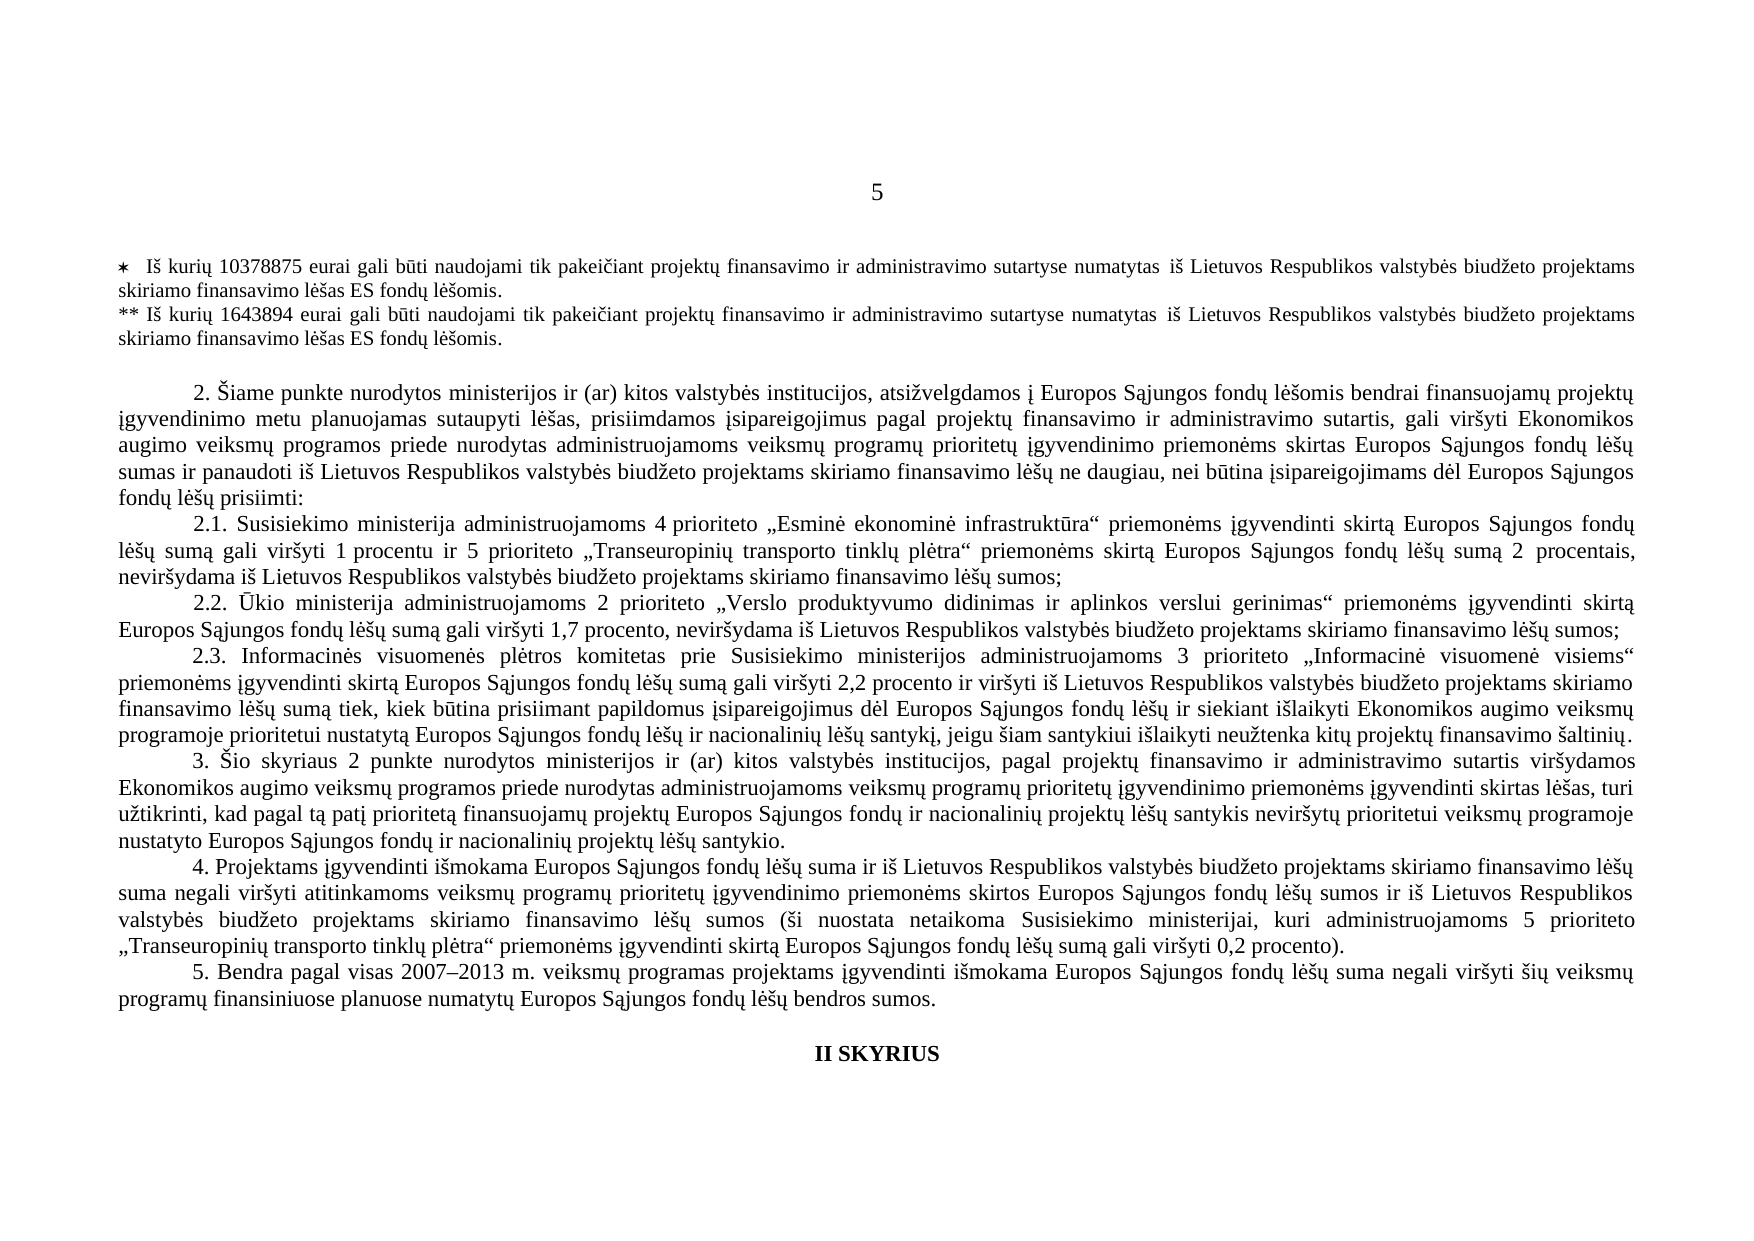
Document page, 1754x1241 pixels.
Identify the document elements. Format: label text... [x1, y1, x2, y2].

text 2. Šiame punkte nurodytos ministerijos ir (ar) kitos valstybės institucijos, atsižvelgdamos į Europos Sąjungos fondų lėšomis bendrai finansuojamų projektų įgyvendinimo metu planuojamas sutaupyti lėšas, prisiimdamos įsipareigojimus pagal projektų finansavimo ir administravimo sutartis, gali viršyti Ekonomikos augimo veiksmų programos priede nurodytas administruojamoms veiksmų programų prioritetų įgyvendinimo priemonėms skirtas Europos Sąjungos fondų lėšų sumas ir panaudoti iš Lietuvos Respublikos valstybės biudžeto projektams skiriamo finansavimo lėšų ne daugiau, nei būtina įsipareigojimams dėl Europos Sąjungos fondų lėšų prisiimti: [118, 379, 1636, 510]
text 5. Bendra pagal visas 2007–2013 m. veiksmų programas projektams įgyvendinti išmokama Europos Sąjungos fondų lėšų suma negali viršyti šių veiksmų programų finansiniuose planuose numatytų Europos Sąjungos fondų lėšų bendros sumos. [118, 958, 1636, 1011]
text II SKYRIUS [118, 1040, 1636, 1066]
text 3. Šio skyriaus 2 punkte nurodytos ministerijos ir (ar) kitos valstybės institucijos, pagal projektų finansavimo ir administravimo sutartis viršydamos Ekonomikos augimo veiksmų programos priede nurodytas administruojamoms veiksmų programų prioritetų įgyvendinimo priemonėms įgyvendinti skirtas lėšas, turi užtikrinti, kad pagal tą patį prioritetą finansuojamų projektų Europos Sąjungos fondų ir nacionalinių projektų lėšų santykis neviršytų prioritetui veiksmų programoje nustatyto Europos Sąjungos fondų ir nacionalinių projektų lėšų santykio. [118, 748, 1636, 853]
text 4. Projektams įgyvendinti išmokama Europos Sąjungos fondų lėšų suma ir iš Lietuvos Respublikos valstybės biudžeto projektams skiriamo finansavimo lėšų suma negali viršyti atitinkamoms veiksmų programų prioritetų įgyvendinimo priemonėms skirtos Europos Sąjungos fondų lėšų sumos ir iš Lietuvos Respublikos valstybės biudžeto projektams skiriamo finansavimo lėšų sumos (ši nuostata netaikoma Susisiekimo ministerijai, kuri administruojamoms 5 prioriteto „Transeuropinių transporto tinklų plėtra“ priemonėms įgyvendinti skirtą Europos Sąjungos fondų lėšų sumą gali viršyti 0,2 procento). [118, 853, 1636, 958]
text 2.2. Ūkio ministerija administruojamoms 2 prioriteto „Verslo produktyvumo didinimas ir aplinkos verslui gerinimas“ priemonėms įgyvendinti skirtą Europos Sąjungos fondų lėšų sumą gali viršyti 1,7 procento, neviršydama iš Lietuvos Respublikos valstybės biudžeto projektams skiriamo finansavimo lėšų sumos; [118, 589, 1636, 642]
text 2.3. Informacinės visuomenės plėtros komitetas prie Susisiekimo ministerijos administruojamoms 3 prioriteto „Informacinė visuomenė visiems“ priemonėms įgyvendinti skirtą Europos Sąjungos fondų lėšų sumą gali viršyti 2,2 procento ir viršyti iš Lietuvos Respublikos valstybės biudžeto projektams skiriamo finansavimo lėšų sumą tiek, kiek būtina prisiimant papildomus įsipareigojimus dėl Europos Sąjungos fondų lėšų ir siekiant išlaikyti Ekonomikos augimo veiksmų programoje prioritetui nustatytą Europos Sąjungos fondų lėšų ir nacionalinių lėšų santykį, jeigu šiam santykiui išlaikyti neužtenka kitų projektų finansavimo šaltinių. [118, 642, 1636, 748]
text ** Iš kurių 1643894 eurai gali būti naudojami tik pakeičiant projektų finansavimo ir administravimo sutartyse numatytas iš Lietuvos Respublikos valstybės biudžeto projektams skiriamo finansavimo lėšas ES fondų lėšomis. [118, 302, 1636, 350]
text  Iš kurių 10378875 eurai gali būti naudojami tik pakeičiant projektų finansavimo ir administravimo sutartyse numatytas iš Lietuvos Respublikos valstybės biudžeto projektams skiriamo finansavimo lėšas ES fondų lėšomis. [118, 254, 1636, 302]
text 2.1. Susisiekimo ministerija administruojamoms 4 prioriteto „Esminė ekonominė infrastruktūra“ priemonėms įgyvendinti skirtą Europos Sąjungos fondų lėšų sumą gali viršyti 1 procentu ir 5 prioriteto „Transeuropinių transporto tinklų plėtra“ priemonėms skirtą Europos Sąjungos fondų lėšų sumą 2 procentais, neviršydama iš Lietuvos Respublikos valstybės biudžeto projektams skiriamo finansavimo lėšų sumos; [118, 510, 1636, 589]
